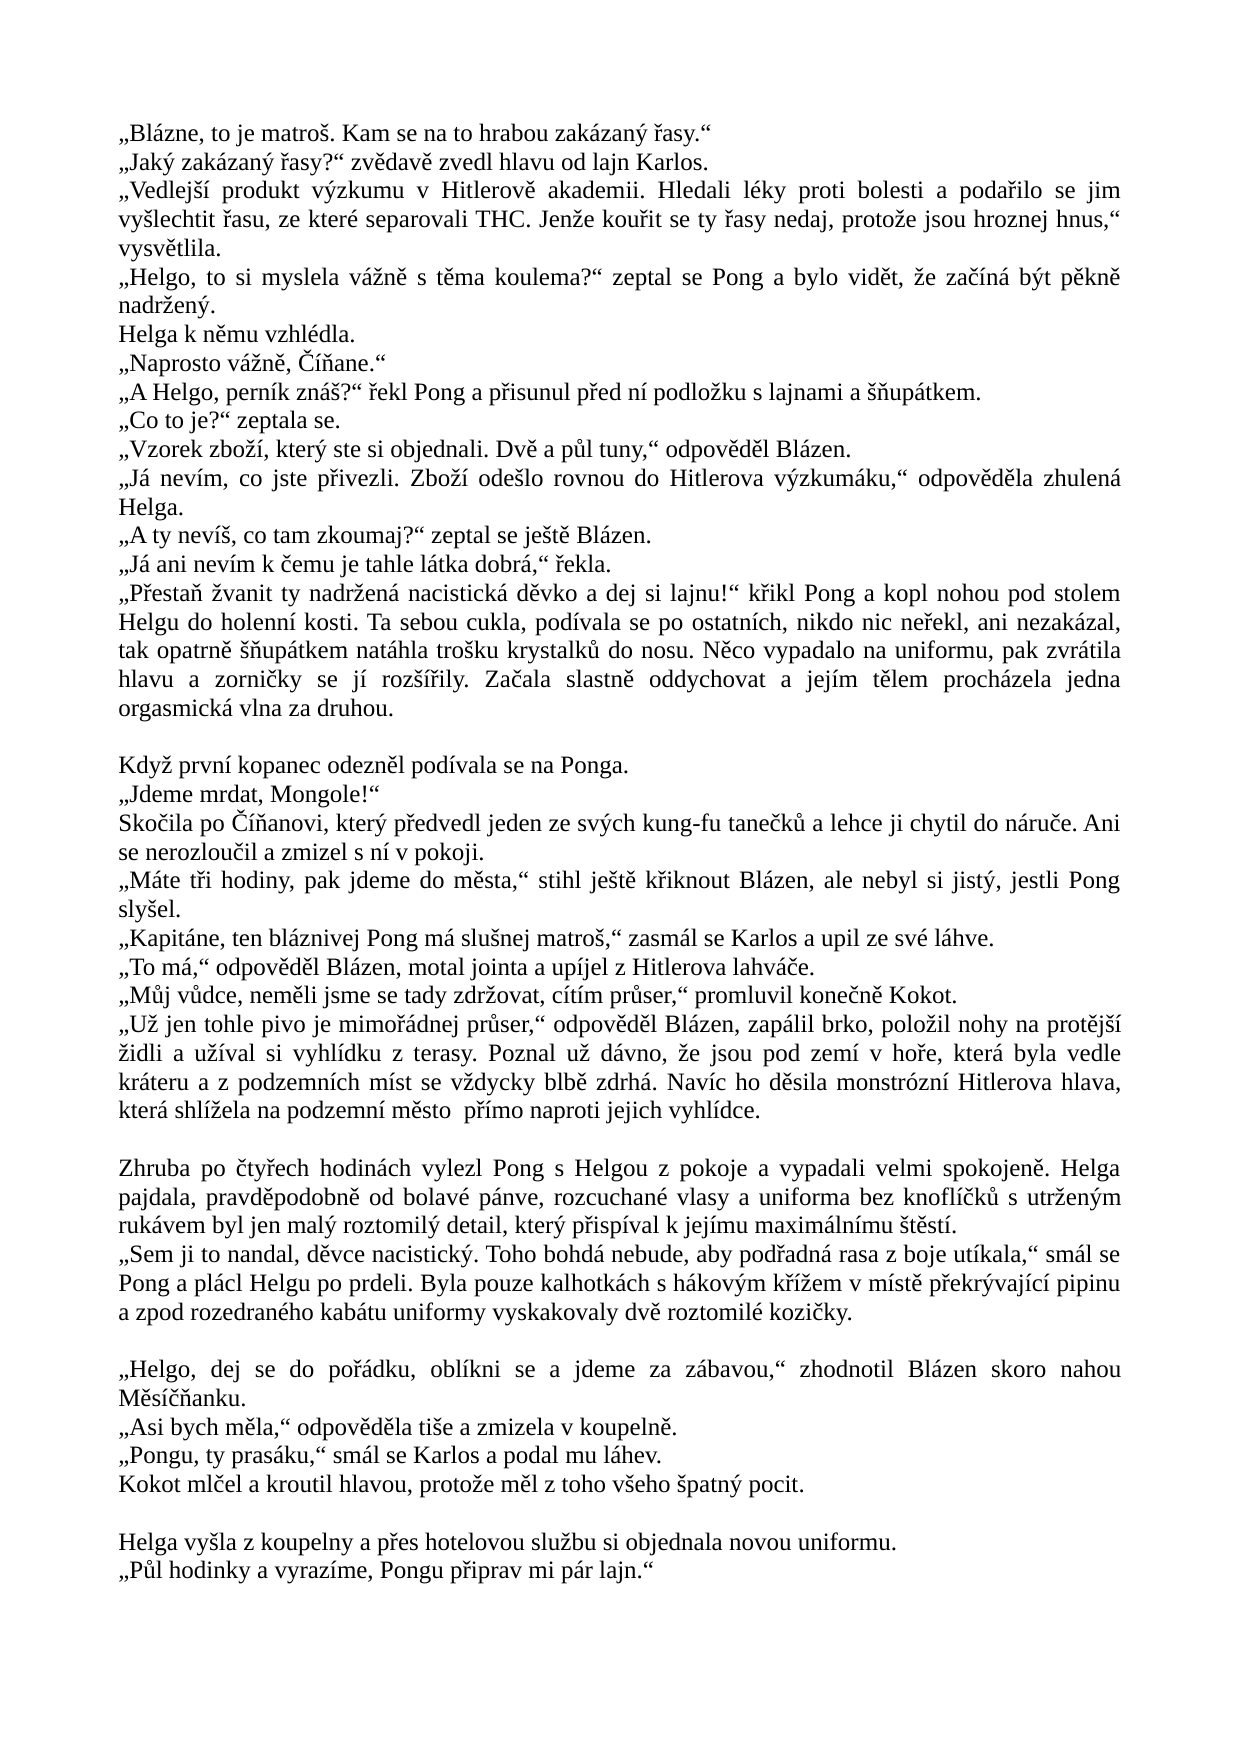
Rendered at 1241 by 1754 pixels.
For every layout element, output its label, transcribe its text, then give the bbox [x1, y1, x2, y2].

text Helga k němu vzhlédla. [118, 319, 1122, 348]
text „Jdeme mrdat, Mongole!“ [118, 779, 1122, 808]
text „Už jen tohle pivo je mimořádnej průser,“ odpověděl Blázen, zapálil brko, položil nohy na protější židli a užíval si vyhlídku z terasy. Poznal už dávno, že jsou pod zemí v hoře, která byla vedle kráteru a z podzemních míst se vždycky blbě zdrhá. Navíc ho děsila monstrózní Hitlerova hlava, která shlížela na podzemní město přímo naproti jejich vyhlídce. [118, 1009, 1122, 1124]
text „Vedlejší produkt výzkumu v Hitlerově akademii. Hledali léky proti bolesti a podařilo se jim vyšlechtit řasu, ze které separovali THC. Jenže kouřit se ty řasy nedaj, protože jsou hroznej hnus,“ vysvětlila. [118, 176, 1122, 262]
text „Máte tři hodiny, pak jdeme do města,“ stihl ještě křiknout Blázen, ale nebyl si jistý, jestli Pong slyšel. [118, 866, 1122, 923]
text Zhruba po čtyřech hodinách vylezl Pong s Helgou z pokoje a vypadali velmi spokojeně. Helga pajdala, pravděpodobně od bolavé pánve, rozcuchané vlasy a uniforma bez knoflíčků s utrženým rukávem byl jen malý roztomilý detail, který přispíval k jejímu maximálnímu štěstí. [118, 1153, 1122, 1239]
text „Naprosto vážně, Číňane.“ [118, 348, 1122, 377]
text „Půl hodinky a vyrazíme, Pongu připrav mi pár lajn.“ [118, 1556, 1122, 1584]
text „Kapitáne, ten bláznivej Pong má slušnej matroš,“ zasmál se Karlos a upil ze své láhve. [118, 923, 1122, 952]
text „Můj vůdce, neměli jsme se tady zdržovat, cítím průser,“ promluvil konečně Kokot. [118, 981, 1122, 1009]
text „Blázne, to je matroš. Kam se na to hrabou zakázaný řasy.“ [118, 118, 1122, 147]
text Kokot mlčel a kroutil hlavou, protože měl z toho všeho špatný pocit. [118, 1469, 1122, 1498]
text „Vzorek zboží, který ste si objednali. Dvě a půl tuny,“ odpověděl Blázen. [118, 434, 1122, 463]
text „Jaký zakázaný řasy?“ zvědavě zvedl hlavu od lajn Karlos. [118, 147, 1122, 176]
text „Helgo, to si myslela vážně s těma koulema?“ zeptal se Pong a bylo vidět, že začíná být pěkně nadržený. [118, 262, 1122, 319]
text „Co to je?“ zeptala se. [118, 406, 1122, 434]
text „Sem ji to nandal, děvce nacistický. Toho bohdá nebude, aby podřadná rasa z boje utíkala,“ smál se Pong a plácl Helgu po prdeli. Byla pouze kalhotkách s hákovým křížem v místě překrývající pipinu a zpod rozedraného kabátu uniformy vyskakovaly dvě roztomilé kozičky. [118, 1239, 1122, 1326]
text „Asi bych měla,“ odpověděla tiše a zmizela v koupelně. [118, 1412, 1122, 1441]
text Skočila po Číňanovi, který předvedl jeden ze svých kung-fu tanečků a lehce ji chytil do náruče. Ani se nerozloučil a zmizel s ní v pokoji. [118, 808, 1122, 866]
text „Helgo, dej se do pořádku, oblíkni se a jdeme za zábavou,“ zhodnotil Blázen skoro nahou Měsíčňanku. [118, 1354, 1122, 1412]
text „To má,“ odpověděl Blázen, motal jointa a upíjel z Hitlerova lahváče. [118, 952, 1122, 981]
text „Pongu, ty prasáku,“ smál se Karlos a podal mu láhev. [118, 1441, 1122, 1469]
text „Já ani nevím k čemu je tahle látka dobrá,“ řekla. [118, 549, 1122, 578]
text „Přestaň žvanit ty nadržená nacistická děvko a dej si lajnu!“ křikl Pong a kopl nohou pod stolem Helgu do holenní kosti. Ta sebou cukla, podívala se po ostatních, nikdo nic neřekl, ani nezakázal, tak opatrně šňupátkem natáhla trošku krystalků do nosu. Něco vypadalo na uniformu, pak zvrátila hlavu a zorničky se jí rozšířily. Začala slastně oddychovat a jejím tělem procházela jedna orgasmická vlna za druhou. [118, 578, 1122, 722]
text „A Helgo, perník znáš?“ řekl Pong a přisunul před ní podložku s lajnami a šňupátkem. [118, 377, 1122, 406]
text Když první kopanec odezněl podívala se na Ponga. [118, 751, 1122, 779]
text Helga vyšla z koupelny a přes hotelovou službu si objednala novou uniformu. [118, 1527, 1122, 1556]
text „A ty nevíš, co tam zkoumaj?“ zeptal se ještě Blázen. [118, 521, 1122, 549]
text „Já nevím, co jste přivezli. Zboží odešlo rovnou do Hitlerova výzkumáku,“ odpověděla zhulená Helga. [118, 463, 1122, 521]
